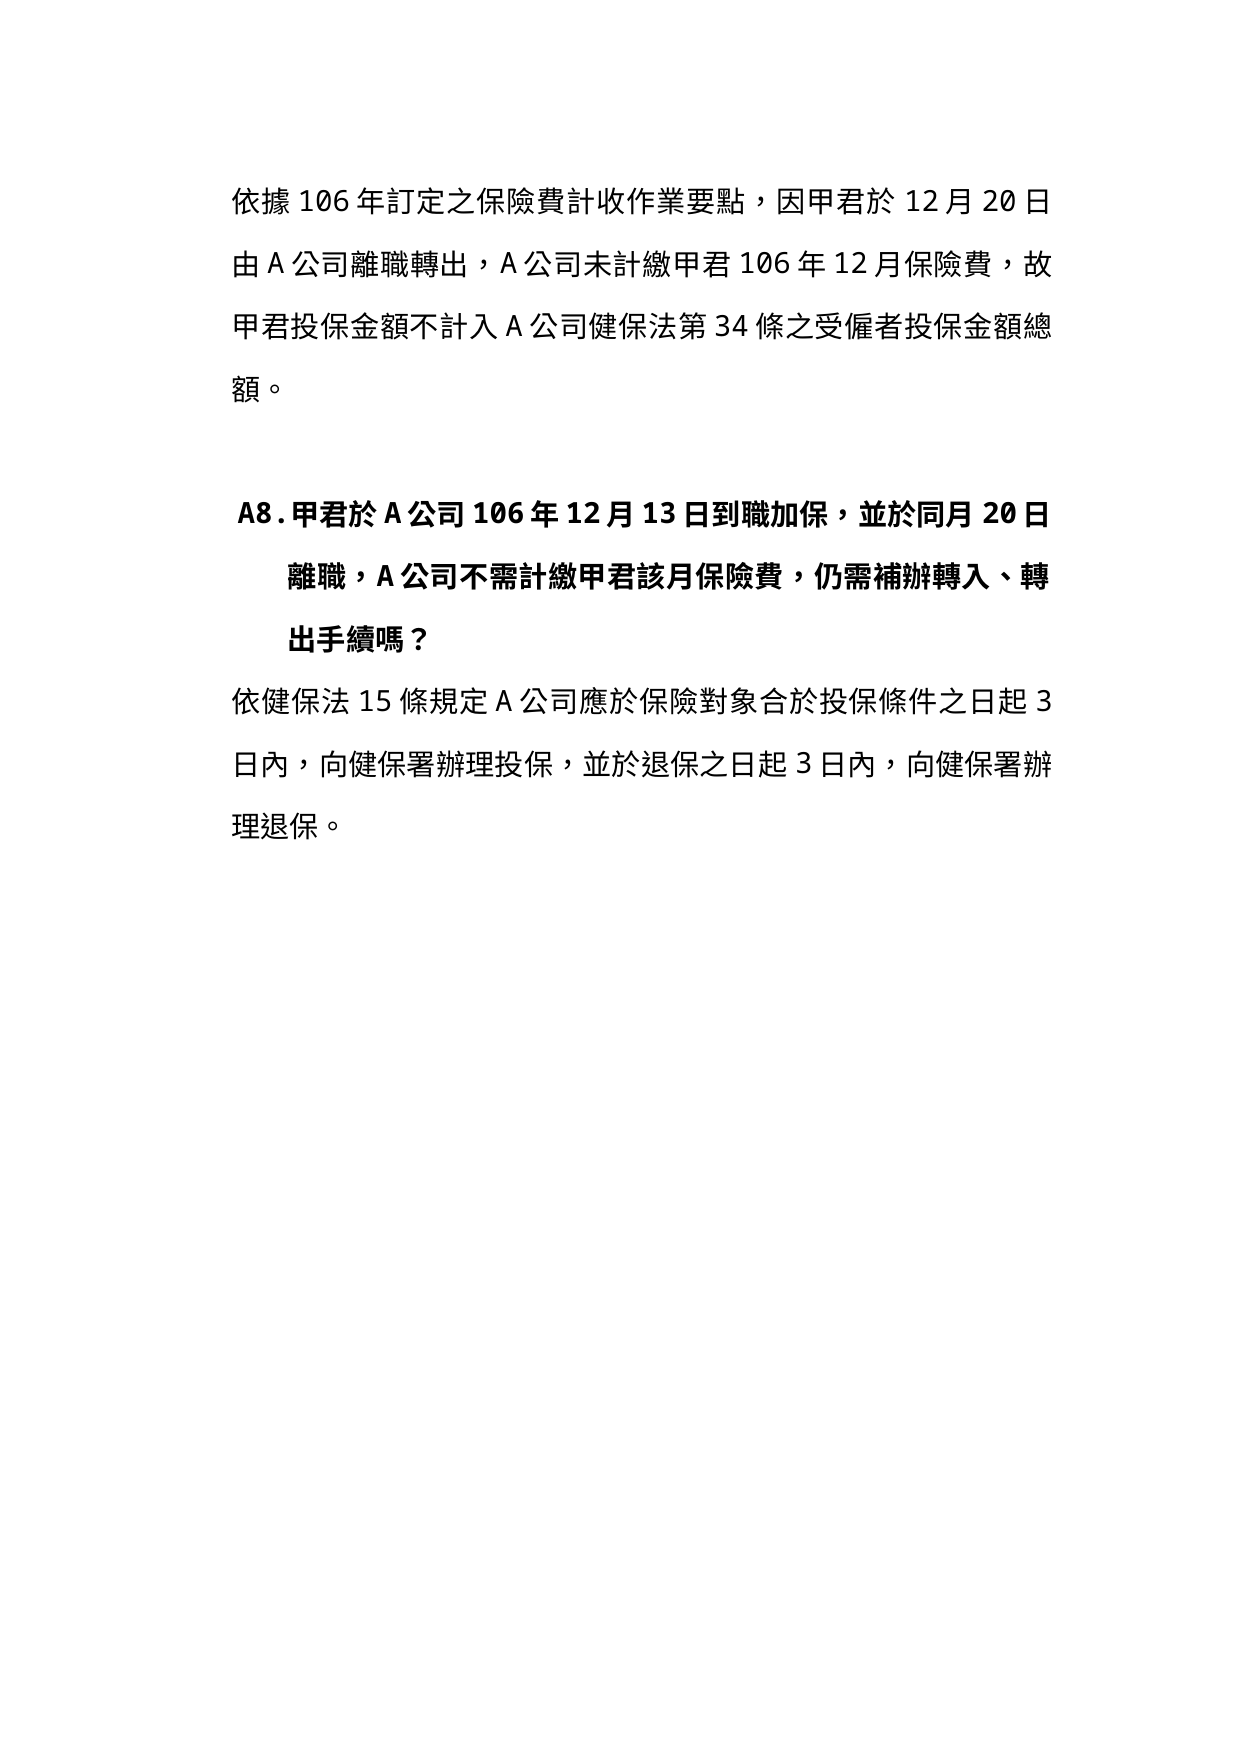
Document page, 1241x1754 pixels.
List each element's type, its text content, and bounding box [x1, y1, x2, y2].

text 依據106年訂定之保險費計收作業要點，因甲君於12月20日由A公司離職轉出，A公司未計繳甲君106年12月保險費，故甲君投保金額不計入A公司健保法第34條之受僱者投保金額總額。 [231, 158, 1053, 408]
list 甲君於A公司106年12月13日到職加保，並於同月20日離職，A公司不需計繳甲君該月保險費，仍需補辦轉入、轉出手續嗎？ [237, 471, 1053, 658]
text 依健保法15條規定A公司應於保險對象合於投保條件之日起3日內，向健保署辦理投保，並於退保之日起3日內，向健保署辦理退保。 [231, 658, 1053, 846]
